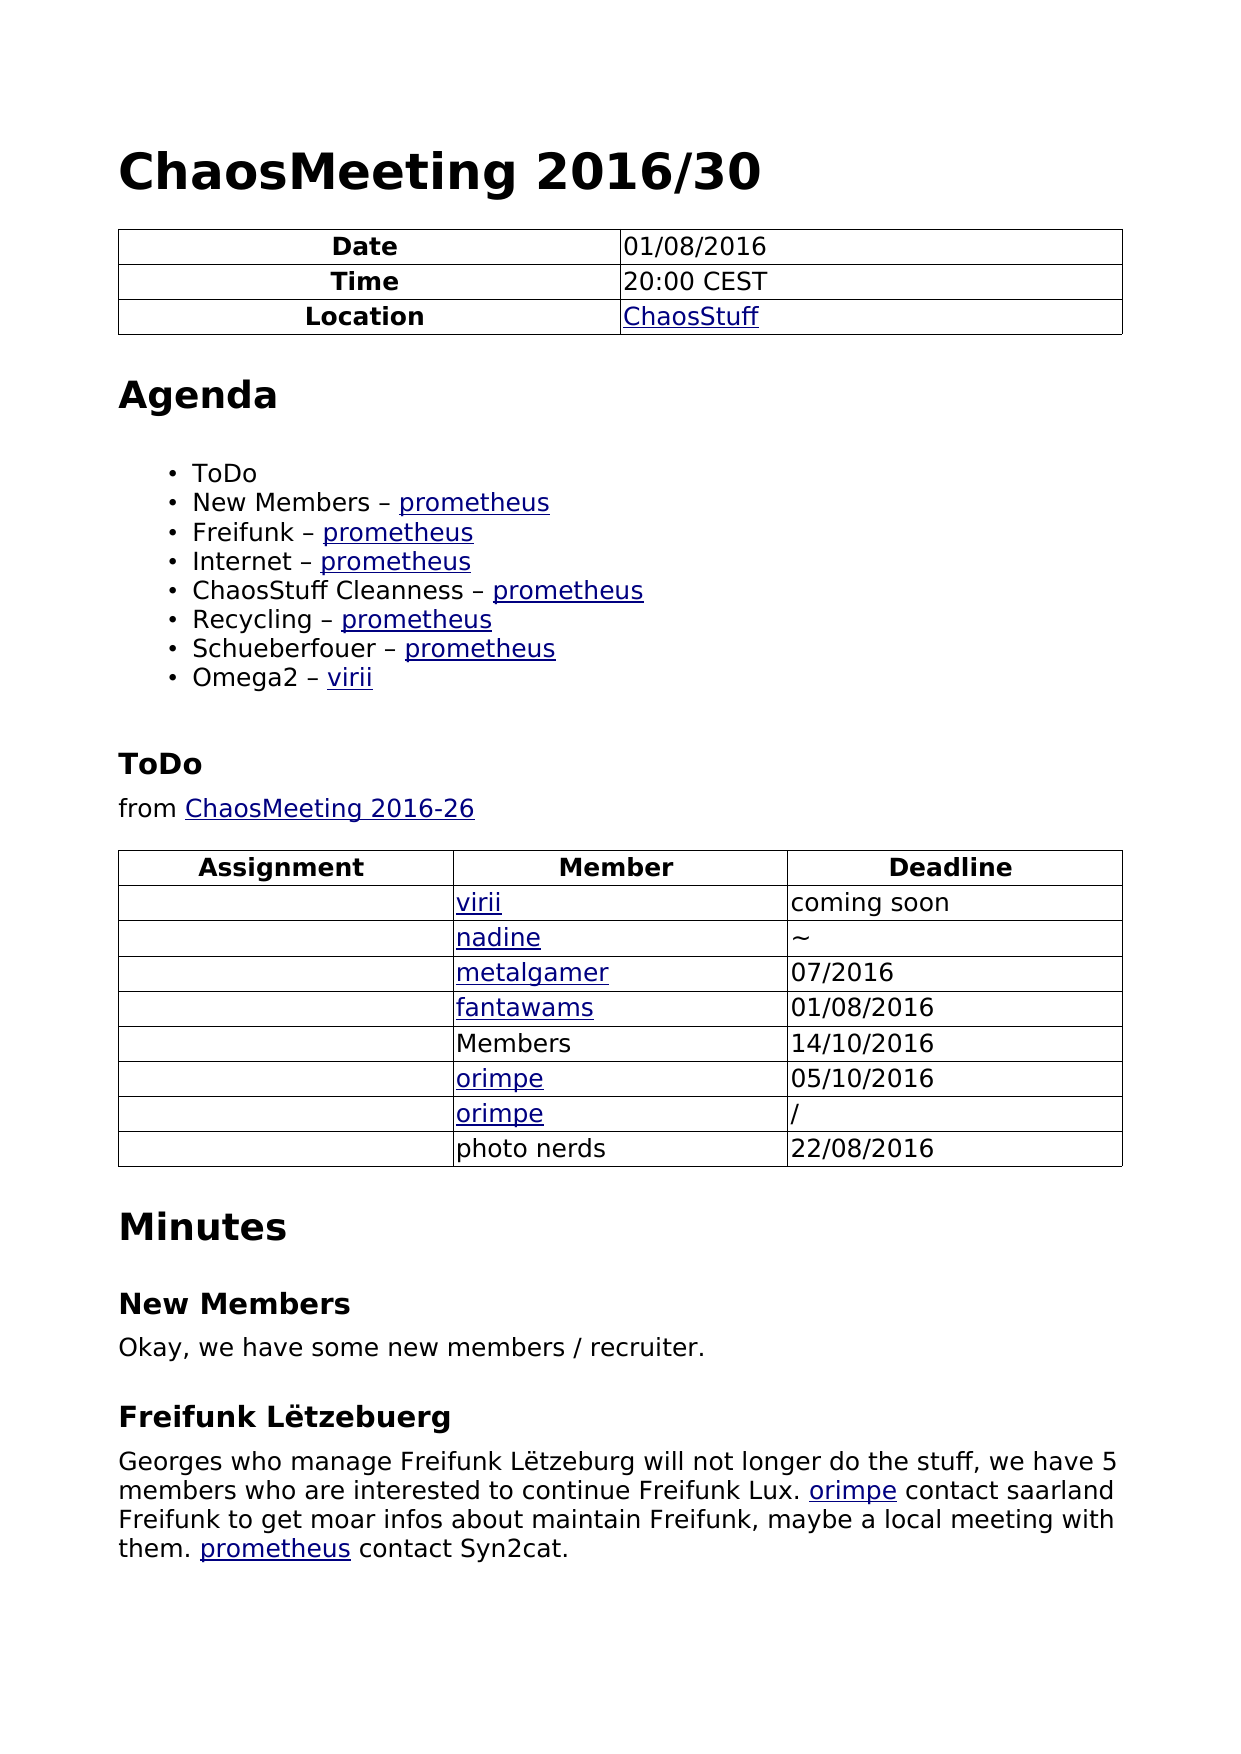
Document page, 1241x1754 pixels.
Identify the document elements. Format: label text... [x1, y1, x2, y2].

table_cell [119, 886, 453, 920]
subtitle ToDo [118, 747, 1122, 781]
table_cell orimpe [454, 1097, 787, 1131]
list Freifunk – prometheus [177, 518, 1122, 547]
table_cell [119, 921, 453, 956]
table_cell coming soon [788, 886, 1122, 920]
table_header Assignment [119, 851, 453, 885]
table_cell 20:00 CEST [621, 265, 1122, 299]
subtitle Agenda [118, 374, 1122, 417]
list New Members – prometheus [177, 489, 1122, 518]
table_header 01/08/2016 [621, 230, 1122, 264]
table_cell 05/10/2016 [788, 1062, 1122, 1096]
table_cell [119, 1062, 453, 1096]
table_cell 22/08/2016 [788, 1132, 1122, 1166]
table_cell photo nerds [454, 1132, 787, 1166]
table_header Date [119, 230, 620, 264]
table_cell [119, 992, 453, 1026]
table_cell virii [454, 886, 787, 920]
list Omega2 – virii [177, 664, 1122, 693]
table_cell Members [454, 1027, 787, 1061]
table_cell nadine [454, 921, 787, 956]
table_cell 14/10/2016 [788, 1027, 1122, 1061]
table_cell ~ [788, 921, 1122, 956]
table_cell [119, 957, 453, 991]
subtitle ChaosMeeting 2016/30 [118, 143, 1122, 201]
table_cell ChaosStuff [621, 300, 1122, 334]
table_cell 01/08/2016 [788, 992, 1122, 1026]
list Recycling – prometheus [177, 605, 1122, 634]
table_cell Time [119, 265, 620, 299]
table_cell fantawams [454, 992, 787, 1026]
table_header Deadline [788, 851, 1122, 885]
table_cell 07/2016 [788, 957, 1122, 991]
text Okay, we have some new members / recruiter. [118, 1334, 1122, 1363]
table_cell [119, 1097, 453, 1131]
table_cell [119, 1132, 453, 1166]
list Internet – prometheus [177, 547, 1122, 576]
text from ChaosMeeting 2016-26 [118, 794, 1122, 823]
list ToDo [177, 459, 1122, 489]
text Georges who manage Freifunk Lëtzeburg will not longer do the stuff, we have 5 members who are interested to continue Freifunk Lux. orimpe contact saarland Freifunk to get moar infos about maintain Freifunk, maybe a local meeting with them. prometheus contact Syn2cat. [118, 1447, 1122, 1563]
list ChaosStuff Cleanness – prometheus [177, 576, 1122, 605]
subtitle Minutes [118, 1206, 1122, 1250]
table_cell Location [119, 300, 620, 334]
subtitle New Members [118, 1287, 1122, 1321]
table_cell / [788, 1097, 1122, 1131]
subtitle Freifunk Lëtzebuerg [118, 1400, 1122, 1434]
table_cell metalgamer [454, 957, 787, 991]
list Schueberfouer – prometheus [177, 634, 1122, 664]
table_cell [119, 1027, 453, 1061]
table_header Member [454, 851, 787, 885]
table_cell orimpe [454, 1062, 787, 1096]
